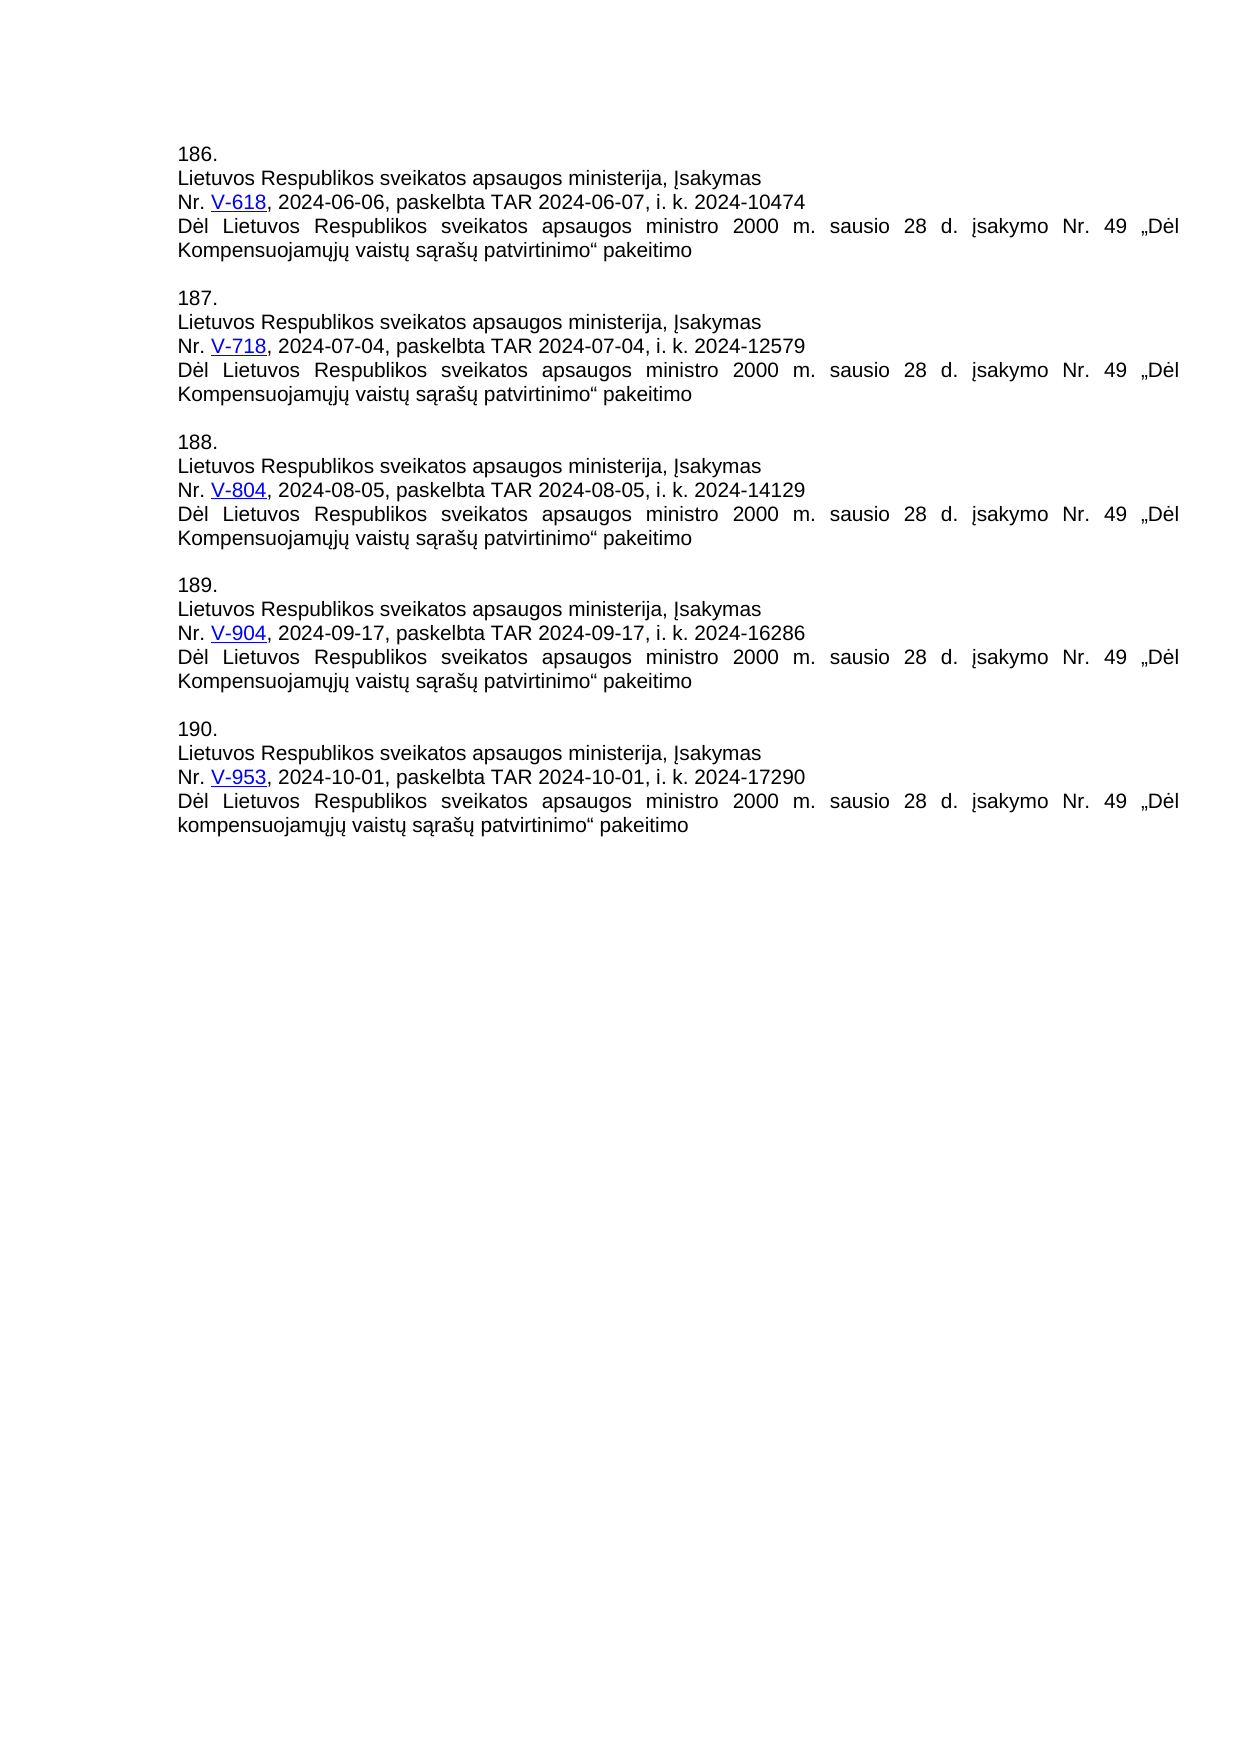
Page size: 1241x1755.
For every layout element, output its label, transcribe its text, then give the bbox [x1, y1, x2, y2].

text Dėl Lietuvos Respublikos sveikatos apsaugos ministro 2000 m. sausio 28 d. įsakymo Nr. 49 „Dėl Kompensuojamųjų vaistų sąrašų patvirtinimo“ pakeitimo [177, 501, 1181, 549]
text Lietuvos Respublikos sveikatos apsaugos ministerija, Įsakymas [177, 453, 1181, 477]
text 189. [177, 573, 1181, 597]
text 187. [177, 286, 1181, 310]
text 188. [177, 429, 1181, 453]
text Dėl Lietuvos Respublikos sveikatos apsaugos ministro 2000 m. sausio 28 d. įsakymo Nr. 49 „Dėl Kompensuojamųjų vaistų sąrašų patvirtinimo“ pakeitimo [177, 645, 1181, 693]
text Nr. V-804, 2024-08-05, paskelbta TAR 2024-08-05, i. k. 2024-14129 [177, 477, 1181, 501]
text Dėl Lietuvos Respublikos sveikatos apsaugos ministro 2000 m. sausio 28 d. įsakymo Nr. 49 „Dėl Kompensuojamųjų vaistų sąrašų patvirtinimo“ pakeitimo [177, 358, 1181, 406]
text Nr. V-618, 2024-06-06, paskelbta TAR 2024-06-07, i. k. 2024-10474 [177, 190, 1181, 214]
text Nr. V-718, 2024-07-04, paskelbta TAR 2024-07-04, i. k. 2024-12579 [177, 334, 1181, 358]
text Lietuvos Respublikos sveikatos apsaugos ministerija, Įsakymas [177, 310, 1181, 334]
text Dėl Lietuvos Respublikos sveikatos apsaugos ministro 2000 m. sausio 28 d. įsakymo Nr. 49 „Dėl kompensuojamųjų vaistų sąrašų patvirtinimo“ pakeitimo [177, 789, 1181, 837]
text 190. [177, 717, 1181, 741]
text Lietuvos Respublikos sveikatos apsaugos ministerija, Įsakymas [177, 166, 1181, 190]
text 186. [177, 142, 1181, 166]
text Dėl Lietuvos Respublikos sveikatos apsaugos ministro 2000 m. sausio 28 d. įsakymo Nr. 49 „Dėl Kompensuojamųjų vaistų sąrašų patvirtinimo“ pakeitimo [177, 214, 1181, 262]
text Lietuvos Respublikos sveikatos apsaugos ministerija, Įsakymas [177, 597, 1181, 621]
text Lietuvos Respublikos sveikatos apsaugos ministerija, Įsakymas [177, 741, 1181, 765]
text Nr. V-904, 2024-09-17, paskelbta TAR 2024-09-17, i. k. 2024-16286 [177, 621, 1181, 645]
text Nr. V-953, 2024-10-01, paskelbta TAR 2024-10-01, i. k. 2024-17290 [177, 765, 1181, 789]
